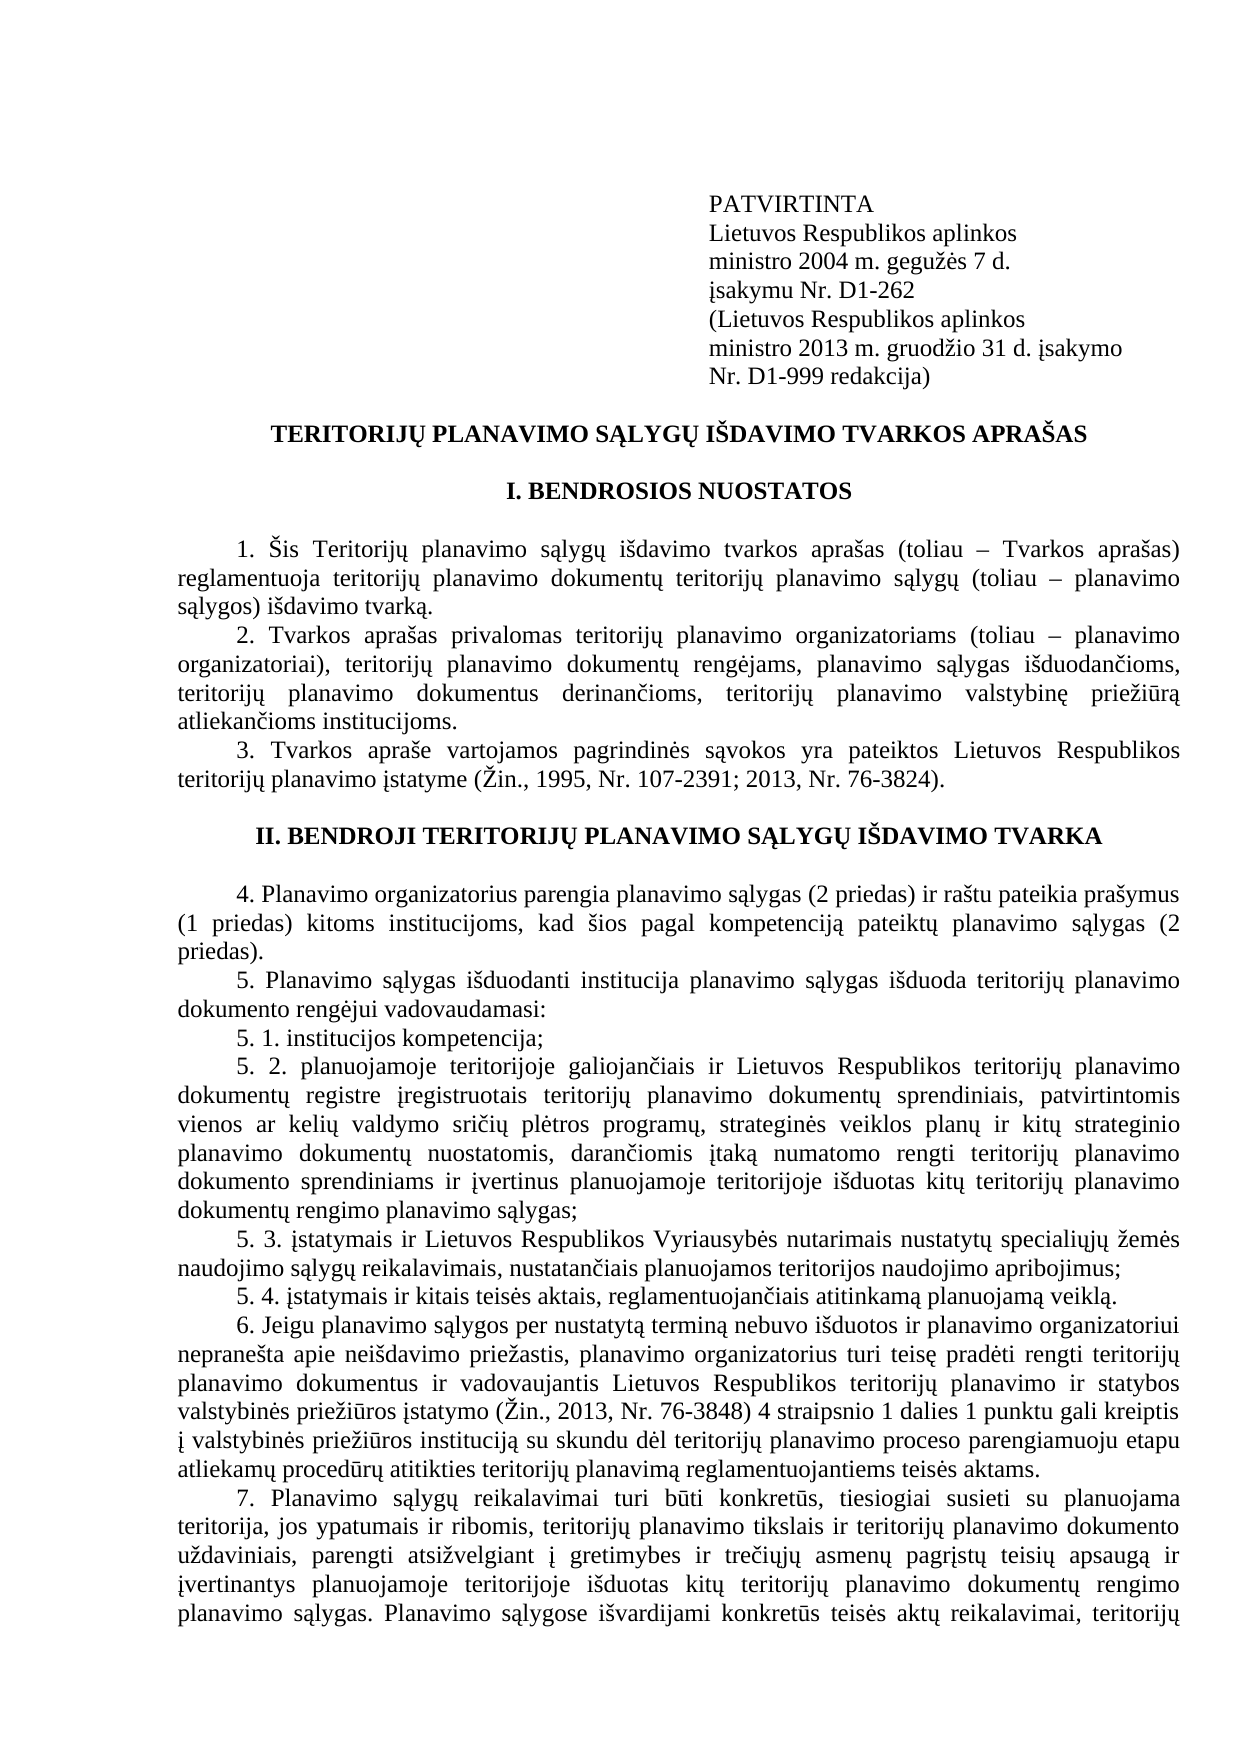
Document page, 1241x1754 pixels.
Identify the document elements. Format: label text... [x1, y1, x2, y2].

text 3. Tvarkos apraše vartojamos pagrindinės sąvokos yra pateiktos Lietuvos Respublikos teritorijų planavimo įstatyme (Žin., 1995, Nr. 107-2391; 2013, Nr. 76-3824). [177, 735, 1181, 793]
text 5. 3. įstatymais ir Lietuvos Respublikos Vyriausybės nutarimais nustatytų specialiųjų žemės naudojimo sąlygų reikalavimais, nustatančiais planuojamos teritorijos naudojimo apribojimus; [177, 1224, 1181, 1281]
text PATVIRTINTA [709, 189, 1181, 218]
text 5. 2. planuojamoje teritorijoje galiojančiais ir Lietuvos Respublikos teritorijų planavimo dokumentų registre įregistruotais teritorijų planavimo dokumentų sprendiniais, patvirtintomis vienos ar kelių valdymo sričių plėtros programų, strateginės veiklos planų ir kitų strateginio planavimo dokumentų nuostatomis, darančiomis įtaką numatomo rengti teritorijų planavimo dokumento sprendiniams ir įvertinus planuojamoje teritorijoje išduotas kitų teritorijų planavimo dokumentų rengimo planavimo sąlygas; [177, 1051, 1181, 1224]
text 7. Planavimo sąlygų reikalavimai turi būti konkretūs, tiesiogiai susieti su planuojama teritorija, jos ypatumais ir ribomis, teritorijų planavimo tikslais ir teritorijų planavimo dokumento uždaviniais, parengti atsižvelgiant į gretimybes ir trečiųjų asmenų pagrįstų teisių apsaugą ir įvertinantys planuojamoje teritorijoje išduotas kitų teritorijų planavimo dokumentų rengimo planavimo sąlygas. Planavimo sąlygose išvardijami konkretūs teisės aktų reikalavimai, teritorijų [177, 1483, 1181, 1626]
text ministro 2004 m. gegužės 7 d. [709, 246, 1181, 275]
text įsakymu Nr. D1-262 [709, 275, 1181, 304]
text 1. Šis Teritorijų planavimo sąlygų išdavimo tvarkos aprašas (toliau – Tvarkos aprašas) reglamentuoja teritorijų planavimo dokumentų teritorijų planavimo sąlygų (toliau – planavimo sąlygos) išdavimo tvarką. [177, 534, 1181, 620]
text 6. Jeigu planavimo sąlygos per nustatytą terminą nebuvo išduotos ir planavimo organizatoriui nepranešta apie neišdavimo priežastis, planavimo organizatorius turi teisę pradėti rengti teritorijų planavimo dokumentus ir vadovaujantis Lietuvos Respublikos teritorijų planavimo ir statybos valstybinės priežiūros įstatymo (Žin., 2013, Nr. 76-3848) 4 straipsnio 1 dalies 1 punktu gali kreiptis į valstybinės priežiūros instituciją su skundu dėl teritorijų planavimo proceso parengiamuoju etapu atliekamų procedūrų atitikties teritorijų planavimą reglamentuojantiems teisės aktams. [177, 1310, 1181, 1483]
text ministro 2013 m. gruodžio 31 d. įsakymo [709, 333, 1181, 361]
text 4. Planavimo organizatorius parengia planavimo sąlygas (2 priedas) ir raštu pateikia prašymus (1 priedas) kitoms institucijoms, kad šios pagal kompetenciją pateiktų planavimo sąlygas (2 priedas). [177, 879, 1181, 965]
text Lietuvos Respublikos aplinkos [709, 218, 1181, 246]
text 5. 1. institucijos kompetencija; [177, 1023, 1181, 1051]
text (Lietuvos Respublikos aplinkos [709, 304, 1181, 333]
text TERITORIJŲ PLANAVIMO SĄLYGŲ IŠDAVIMO TVARKOS APRAŠAS [177, 419, 1181, 448]
text 2. Tvarkos aprašas privalomas teritorijų planavimo organizatoriams (toliau – planavimo organizatoriai), teritorijų planavimo dokumentų rengėjams, planavimo sąlygas išduodančioms, teritorijų planavimo dokumentus derinančioms, teritorijų planavimo valstybinę priežiūrą atliekančioms institucijoms. [177, 620, 1181, 735]
text I. BENDROSIOS NUOSTATOS [177, 476, 1181, 505]
text 5. 4. įstatymais ir kitais teisės aktais, reglamentuojančiais atitinkamą planuojamą veiklą. [177, 1281, 1181, 1310]
text II. BENDROJI TERITORIJŲ PLANAVIMO SĄLYGŲ IŠDAVIMO TVARKA [177, 821, 1181, 850]
text 5. Planavimo sąlygas išduodanti institucija planavimo sąlygas išduoda teritorijų planavimo dokumento rengėjui vadovaudamasi: [177, 965, 1181, 1023]
text Nr. D1-999 redakcija) [709, 361, 1181, 390]
